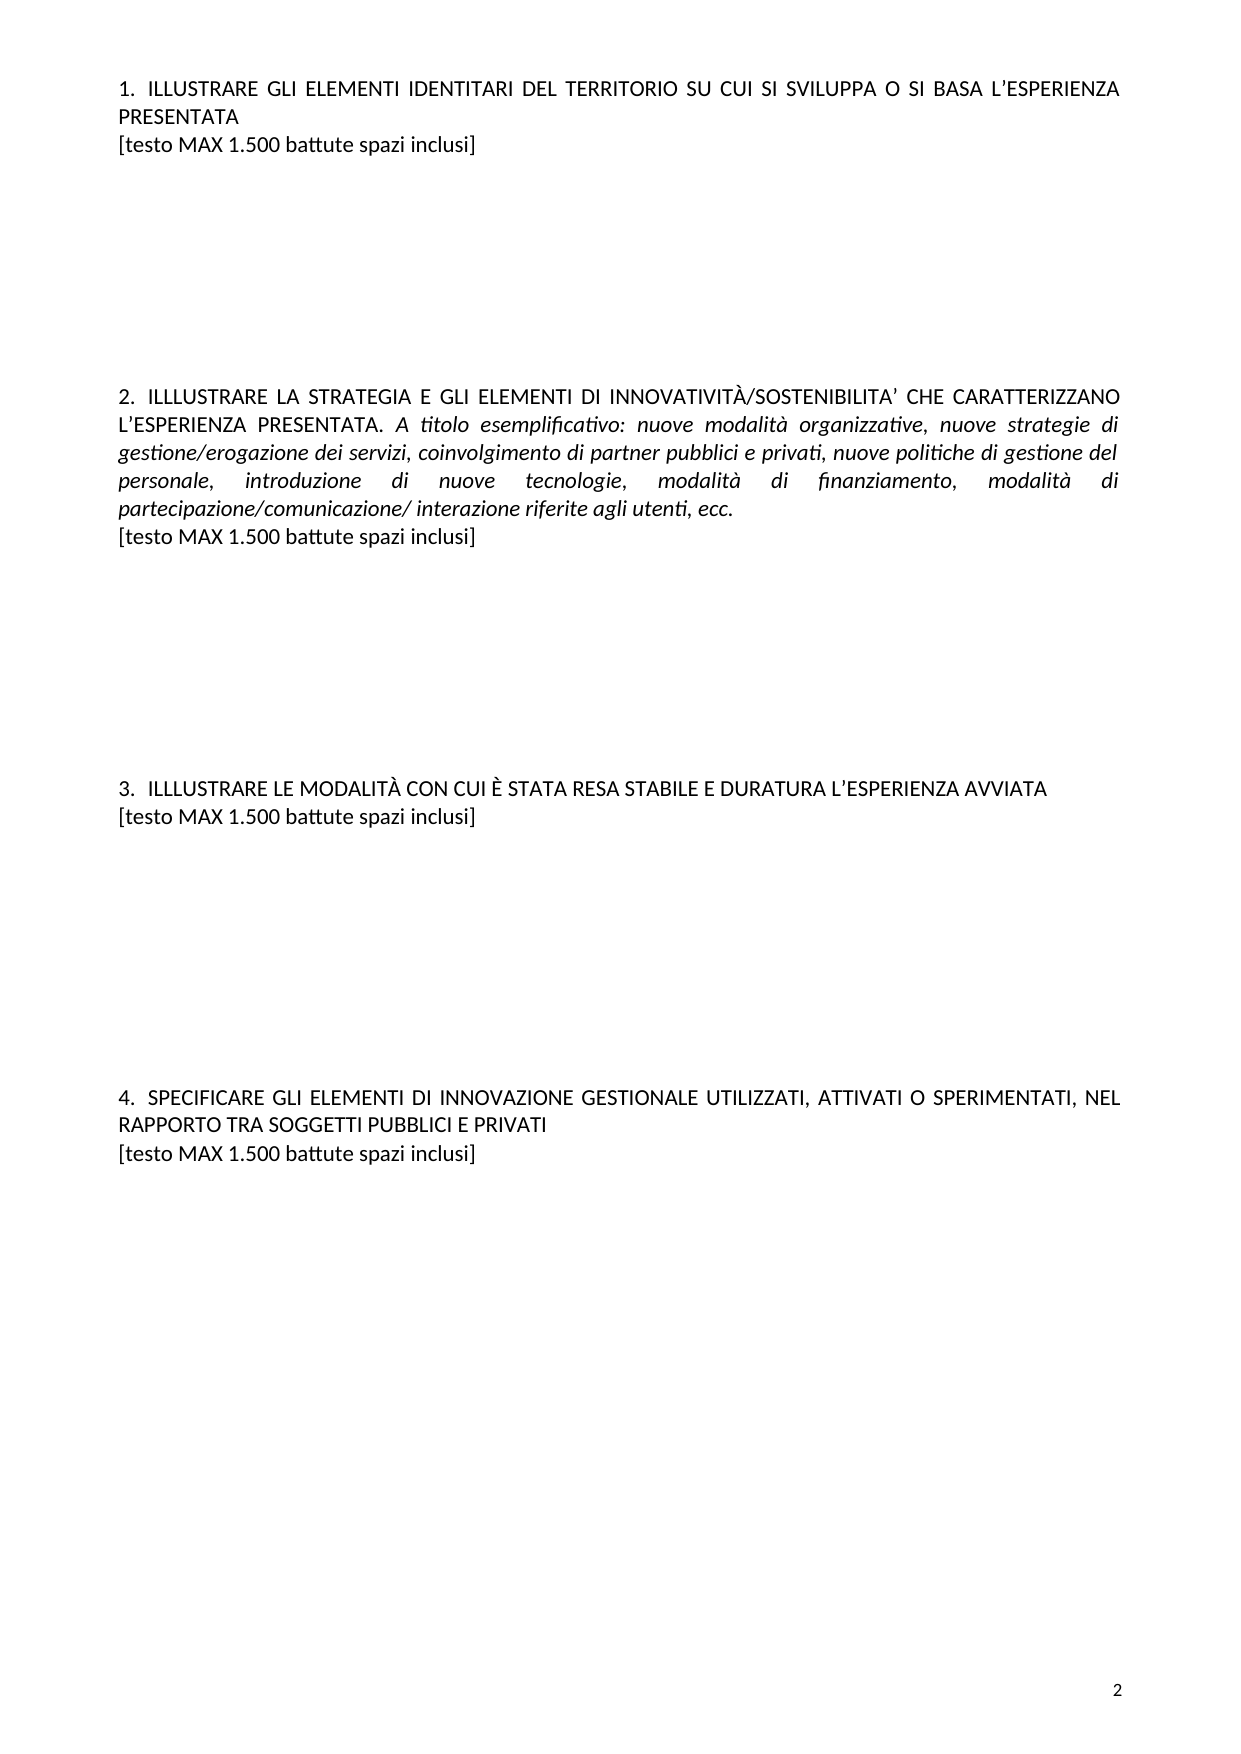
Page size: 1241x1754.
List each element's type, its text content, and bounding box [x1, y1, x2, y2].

list ILLLUSTRARE LA STRATEGIA E GLI ELEMENTI DI INNOVATIVITÀ/SOSTENIBILITA’ CHE CARATTERIZZANO L’ESPERIENZA PRESENTATA. A titolo esemplificativo: nuove modalità organizzative, nuove strategie di gestione/erogazione dei servizi, coinvolgimento di partner pubblici e privati, nuove politiche di gestione del personale, introduzione di nuove tecnologie, modalità di finanziamento, modalità di partecipazione/comunicazione/ interazione riferite agli utenti, ecc. [118, 382, 1122, 522]
list SPECIFICARE GLI ELEMENTI DI INNOVAZIONE GESTIONALE UTILIZZATI, ATTIVATI O SPERIMENTATI, NEL RAPPORTO TRA SOGGETTI PUBBLICI E PRIVATI [118, 1083, 1122, 1139]
text [testo MAX 1.500 battute spazi inclusi] [118, 522, 1122, 550]
list ILLLUSTRARE LE MODALITÀ CON CUI È STATA RESA STABILE E DURATURA L’ESPERIENZA AVVIATA [118, 774, 1122, 802]
text [testo MAX 1.500 battute spazi inclusi] [118, 1139, 1122, 1167]
list ILLUSTRARE GLI ELEMENTI IDENTITARI DEL TERRITORIO SU CUI SI SVILUPPA O SI BASA L’ESPERIENZA PRESENTATA [118, 74, 1122, 130]
text [testo MAX 1.500 battute spazi inclusi] [118, 130, 1122, 158]
text [testo MAX 1.500 battute spazi inclusi] [118, 802, 1122, 830]
